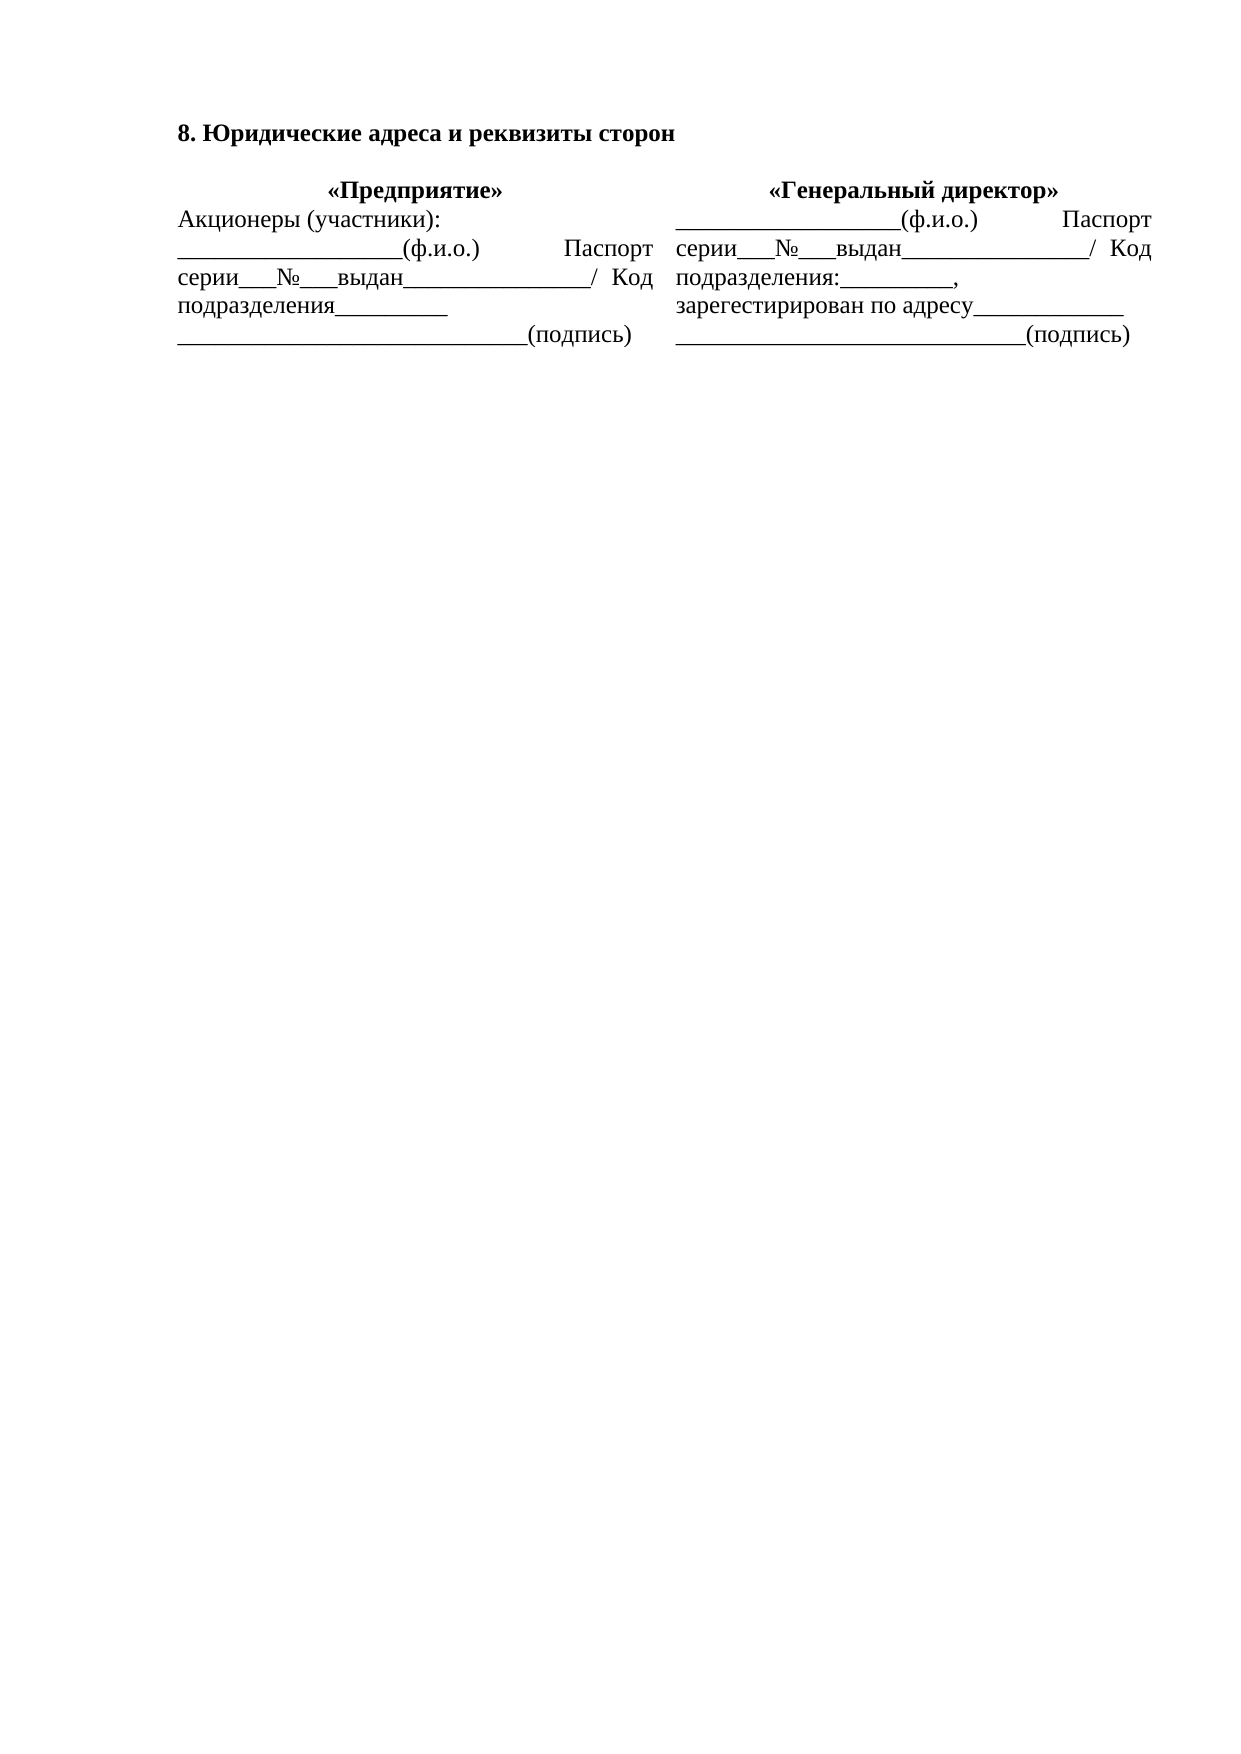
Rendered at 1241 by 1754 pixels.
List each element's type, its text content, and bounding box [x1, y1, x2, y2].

table_header «Предприятие» [166, 176, 664, 204]
table_cell __________________(ф.и.о.) Паспорт серии___№___выдан_______________/ Код подразделения:_________, зарегестирирован по адресу____________ ____________________________(подпись) [664, 204, 1163, 348]
table_header «Генеральный директор» [664, 176, 1163, 204]
text 8. Юридические адреса и реквизиты сторон [177, 118, 1152, 147]
table_cell Акционеры (участники): __________________(ф.и.о.) Паспорт серии___№___выдан_______________/ Код подразделения_________ ____________________________(подпись) [166, 204, 664, 348]
